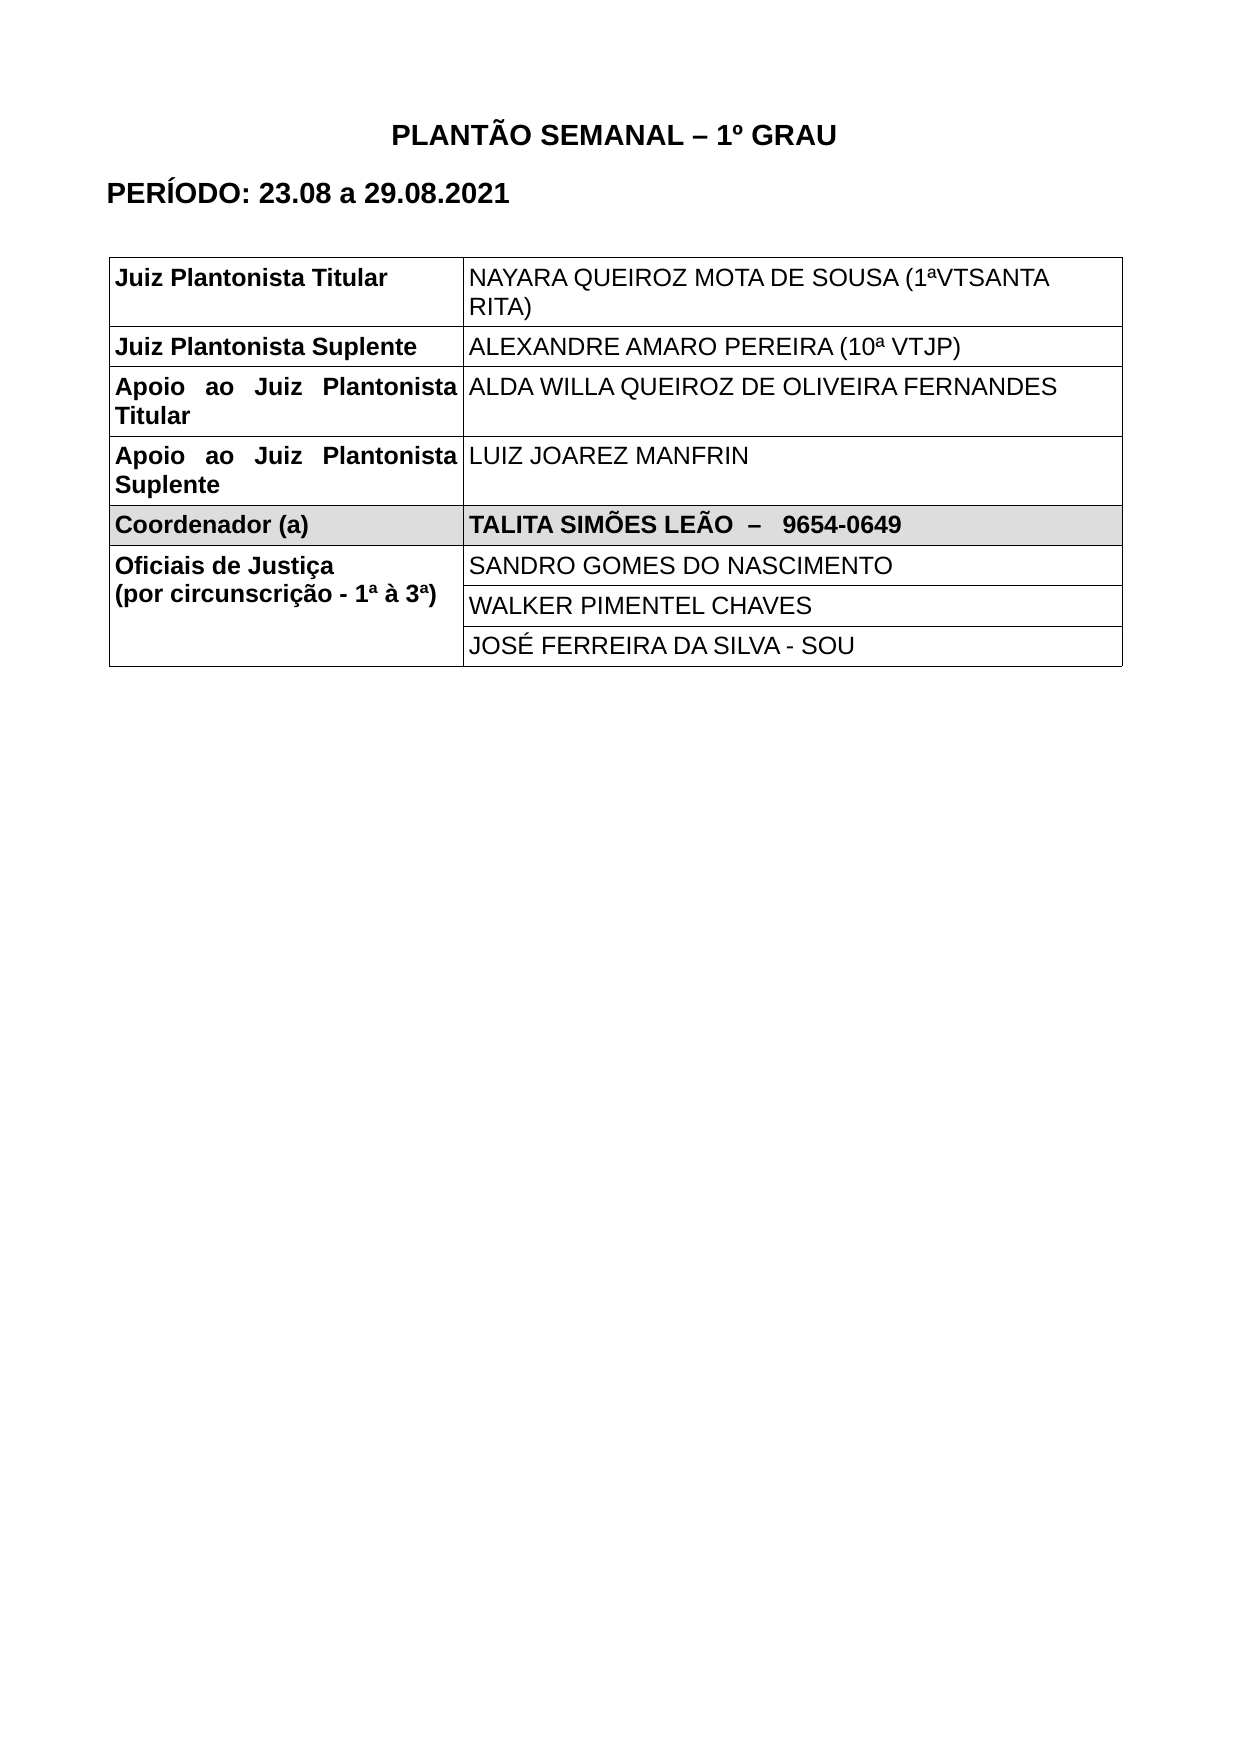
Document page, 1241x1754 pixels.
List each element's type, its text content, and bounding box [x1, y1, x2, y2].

table_cell ALDA WILLA QUEIROZ DE OLIVEIRA FERNANDES [464, 367, 1122, 436]
table_cell Apoio ao Juiz Plantonista Suplente [110, 437, 463, 504]
table_cell Juiz Plantonista Suplente [110, 327, 463, 366]
text PERÍODO: 23.08 a 29.08.2021 [106, 176, 1122, 209]
text PLANTÃO SEMANAL – 1º GRAU [106, 118, 1122, 152]
table_cell Coordenador (a) [110, 506, 463, 545]
table_header NAYARA QUEIROZ MOTA DE SOUSA (1ªVTSANTA RITA) [464, 258, 1122, 326]
table_cell LUIZ JOAREZ MANFRIN [464, 437, 1122, 504]
table_cell Apoio ao Juiz Plantonista Titular [110, 367, 463, 436]
table_cell TALITA SIMÕES LEÃO – 9654-0649 [464, 506, 1122, 545]
table_cell WALKER PIMENTEL CHAVES [464, 586, 1122, 626]
table_cell ALEXANDRE AMARO PEREIRA (10ª VTJP) [464, 327, 1122, 366]
table_cell Oficiais de Justiça (por circunscrição - 1ª à 3ª) [110, 546, 463, 666]
table_cell JOSÉ FERREIRA DA SILVA - SOU [464, 627, 1122, 666]
table_cell SANDRO GOMES DO NASCIMENTO [464, 546, 1122, 585]
table_header Juiz Plantonista Titular [110, 258, 463, 326]
